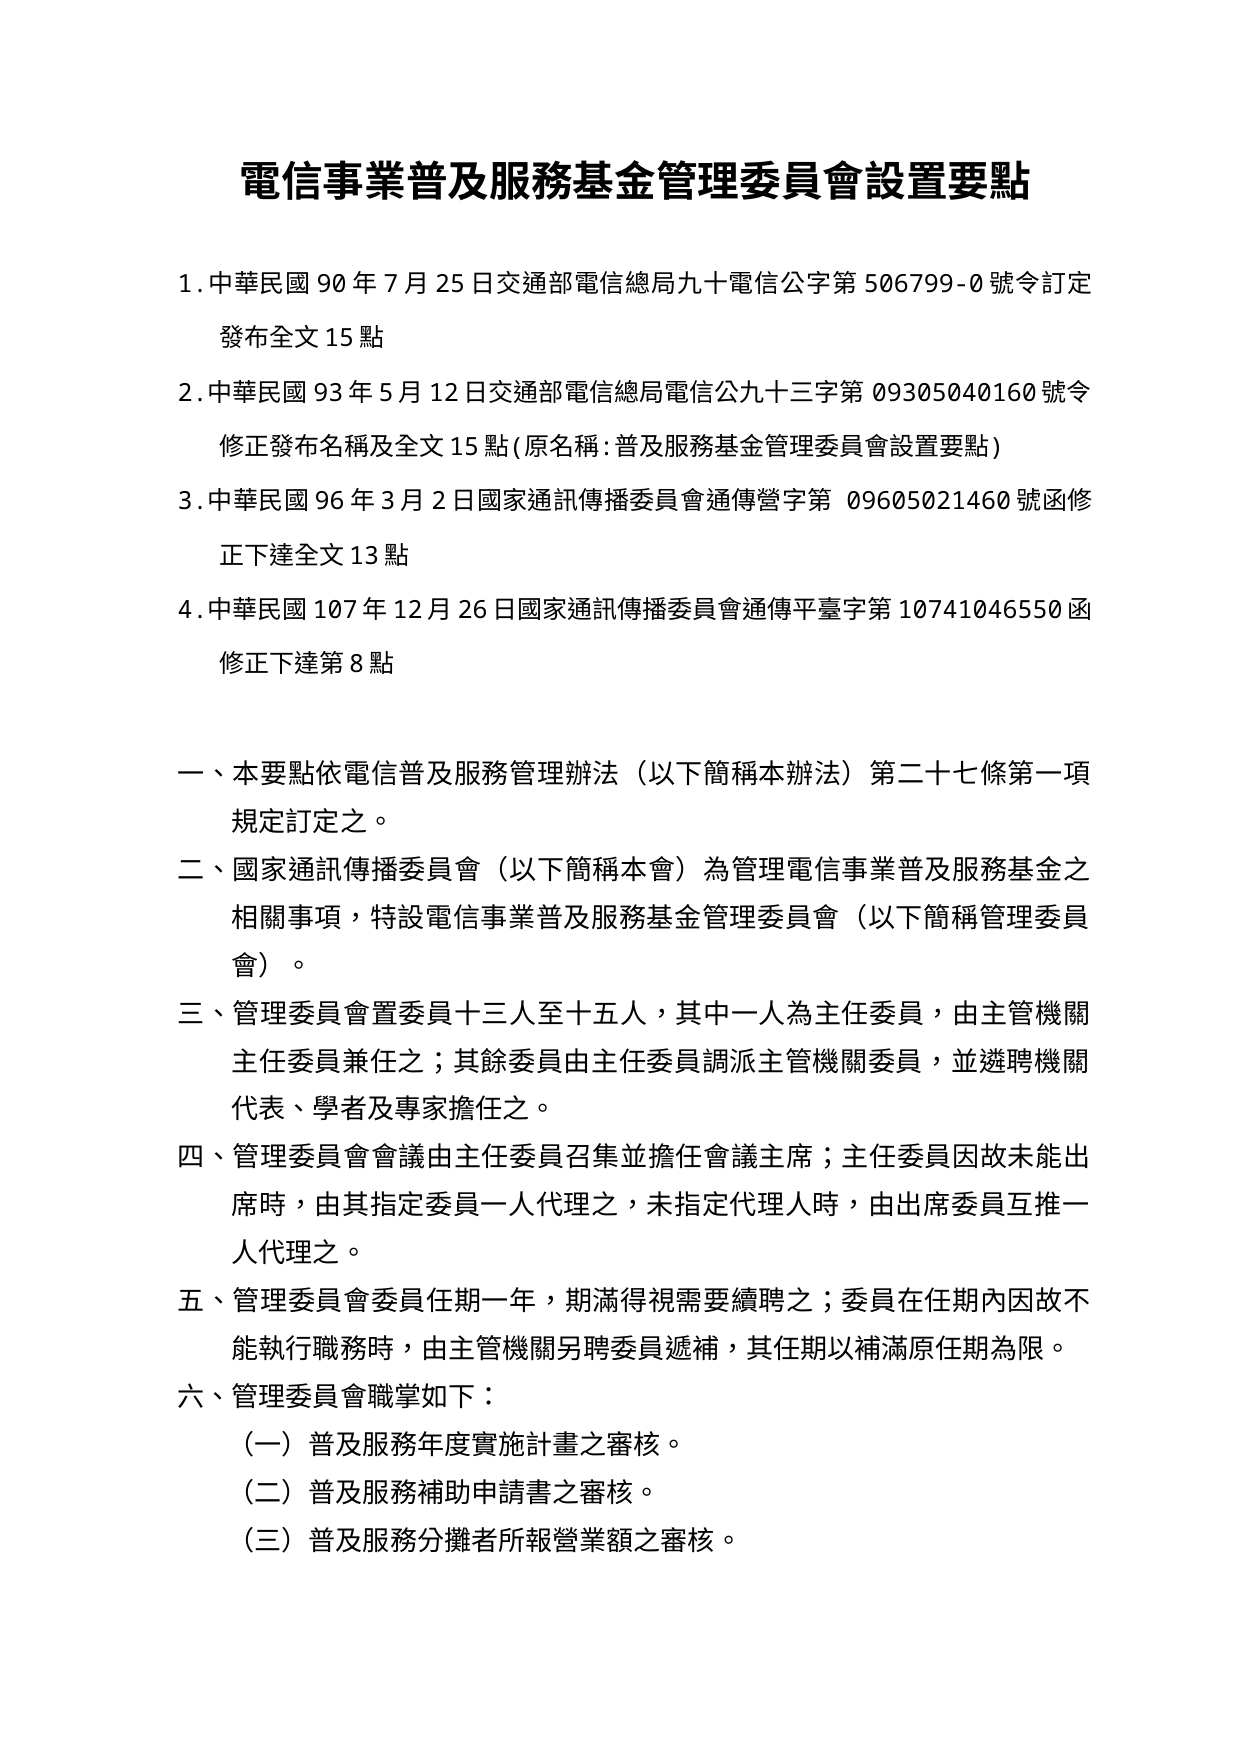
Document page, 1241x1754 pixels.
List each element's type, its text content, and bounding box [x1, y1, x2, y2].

text 一、本要點依電信普及服務管理辦法（以下簡稱本辦法）第二十七條第一項規定訂定之。 [177, 745, 1092, 841]
text （一）普及服務年度實施計畫之審核。 [227, 1416, 1092, 1464]
text 電信事業普及服務基金管理委員會設置要點 [177, 148, 1092, 208]
text 二、國家通訊傳播委員會（以下簡稱本會）為管理電信事業普及服務基金之相關事項，特設電信事業普及服務基金管理委員會（以下簡稱管理委員會）。 [177, 841, 1092, 985]
text （二）普及服務補助申請書之審核。 [227, 1464, 1092, 1512]
text （三）普及服務分攤者所報營業額之審核。 [227, 1512, 1092, 1560]
text 4.中華民國107年12月26日國家通訊傳播委員會通傳平臺字第10741046550函修正下達第8點 [177, 589, 1092, 680]
text 五、管理委員會委員任期一年，期滿得視需要續聘之；委員在任期內因故不能執行職務時，由主管機關另聘委員遞補，其任期以補滿原任期為限。 [177, 1272, 1092, 1368]
text 2.中華民國93年5月12日交通部電信總局電信公九十三字第09305040160號令 修正發布名稱及全文15點(原名稱:普及服務基金管理委員會設置要點) [177, 372, 1092, 463]
text 1.中華民國90年7月25日交通部電信總局九十電信公字第506799-0號令訂定 發布全文15點 [177, 263, 1092, 354]
text 三、管理委員會置委員十三人至十五人，其中一人為主任委員，由主管機關主任委員兼任之；其餘委員由主任委員調派主管機關委員，並遴聘機關代表、學者及專家擔任之。 [177, 985, 1092, 1128]
text 四、管理委員會會議由主任委員召集並擔任會議主席；主任委員因故未能出席時，由其指定委員一人代理之，未指定代理人時，由出席委員互推一人代理之。 [177, 1128, 1092, 1272]
text 3.中華民國96年3月2日國家通訊傳播委員會通傳營字第 09605021460號函修正下達全文13點 [177, 481, 1092, 571]
text 六、管理委員會職掌如下： [177, 1368, 1092, 1416]
